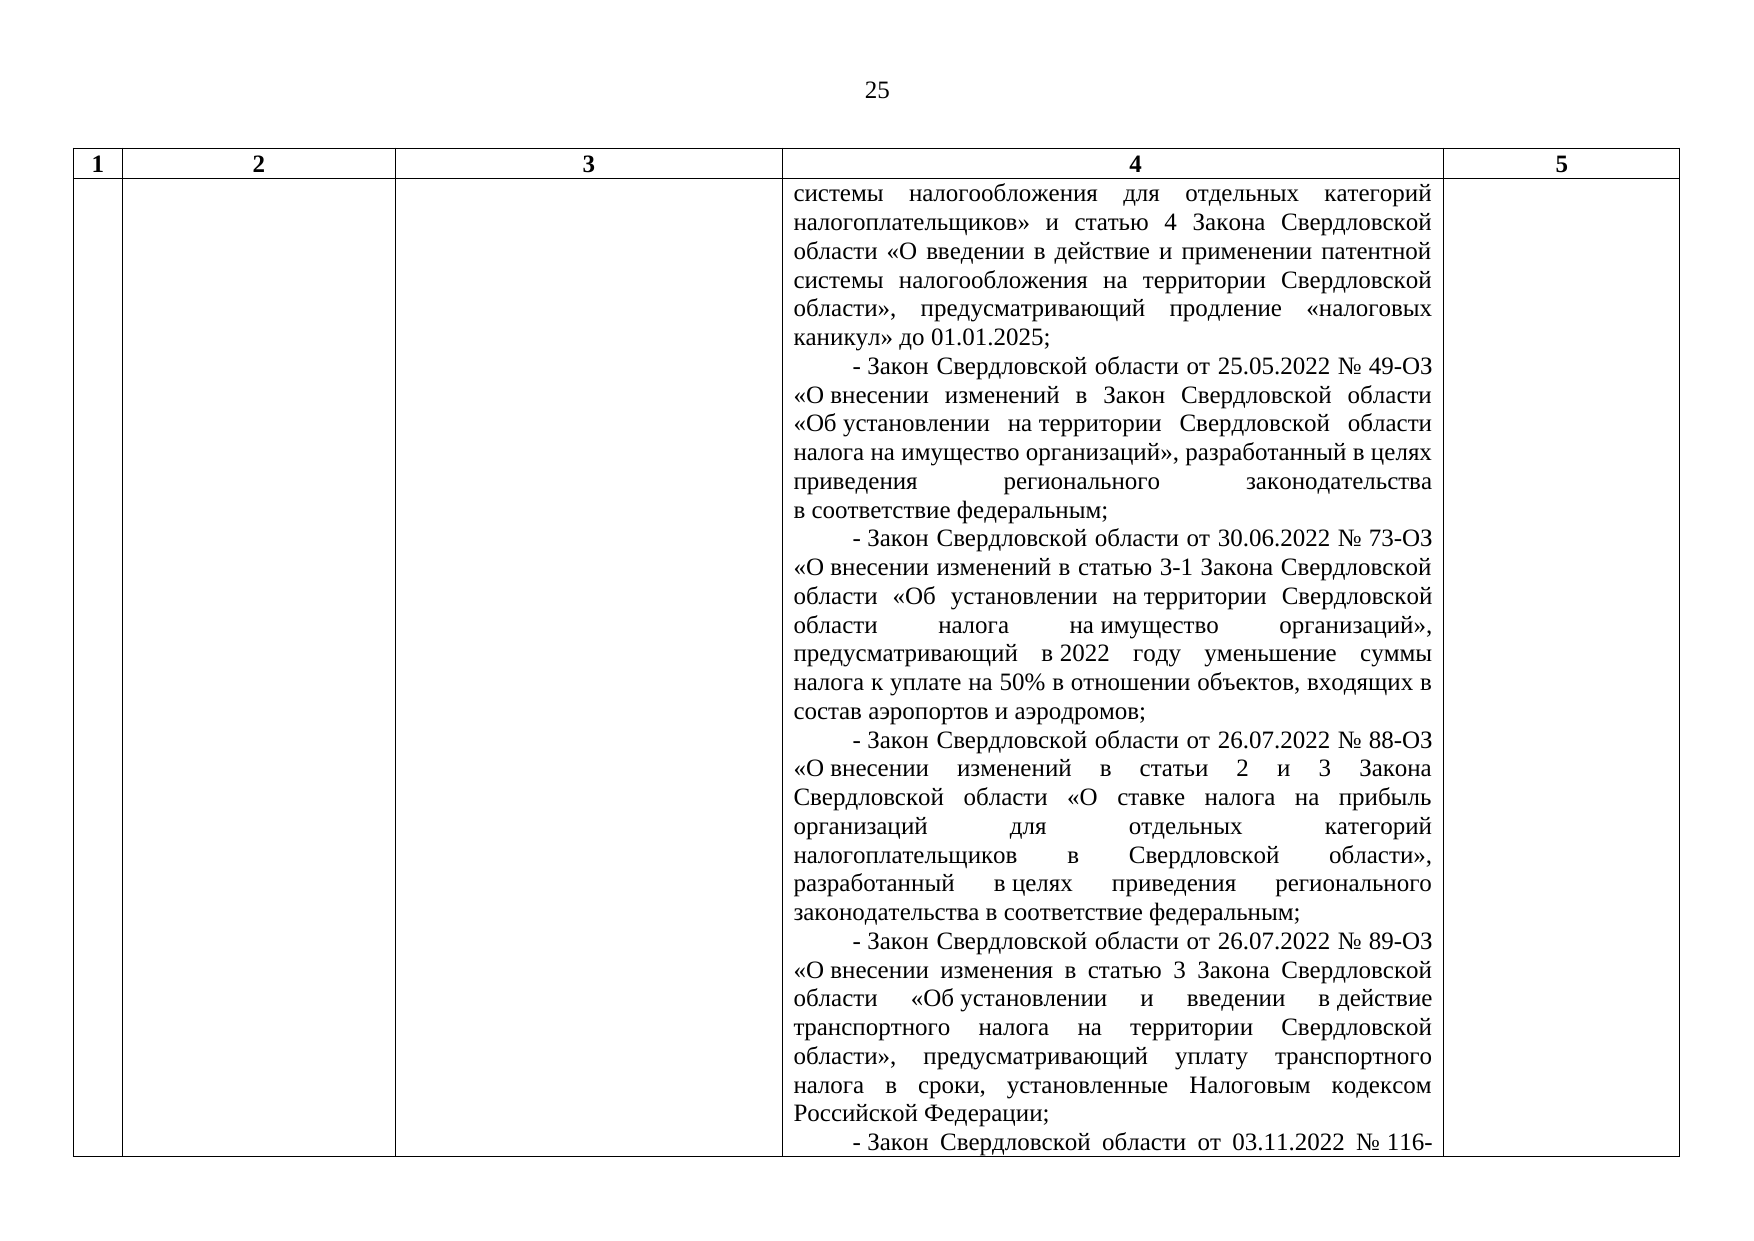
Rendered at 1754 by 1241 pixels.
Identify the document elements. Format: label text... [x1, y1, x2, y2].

table_cell системы налогообложения для отдельных категорий налогоплательщиков» и статью 4 Закона Свердловской области «О введении в действие и применении патентной системы налогообложения на территории Свердловской области», предусматривающий продление «налоговых каникул» до 01.01.2025; - Закон Свердловской области от 25.05.2022 № 49-ОЗ «О внесении изменений в Закон Свердловской области «Об установлении на территории Свердловской области налога на имущество организаций», разработанный в целях приведения регионального законодательства в соответствие федеральным; - Закон Свердловской области от 30.06.2022 № 73-ОЗ «О внесении изменений в статью 3-1 Закона Свердловской области «Об установлении на территории Свердловской области налога на имущество организаций», предусматривающий в 2022 году уменьшение суммы налога к уплате на 50% в отношении объектов, входящих в состав аэропортов и аэродромов; - Закон Свердловской области от 26.07.2022 № 88-ОЗ «О внесении изменений в статьи 2 и 3 Закона Свердловской области «О ставке налога на прибыль организаций для отдельных категорий налогоплательщиков в Свердловской области», разработанный в целях приведения регионального законодательства в соответствие федеральным; - Закон Свердловской области от 26.07.2022 № 89-ОЗ «О внесении изменения в статью 3 Закона Свердловской области «Об установлении и введении в действие транспортного налога на территории Свердловской области», предусматривающий уплату транспортного налога в сроки, установленные Налоговым кодексом Российской Федерации; - Закон Свердловской области от 03.11.2022 № 116- [783, 179, 1443, 1156]
table_header 3 [396, 149, 782, 177]
table_cell [123, 179, 395, 1156]
table_header 4 [783, 149, 1443, 177]
table_cell [396, 179, 782, 1156]
table_header 5 [1444, 149, 1679, 177]
table_cell [1444, 179, 1679, 1156]
table_header 2 [123, 149, 395, 177]
table_cell [74, 179, 122, 1156]
table_header 1 [74, 149, 122, 177]
